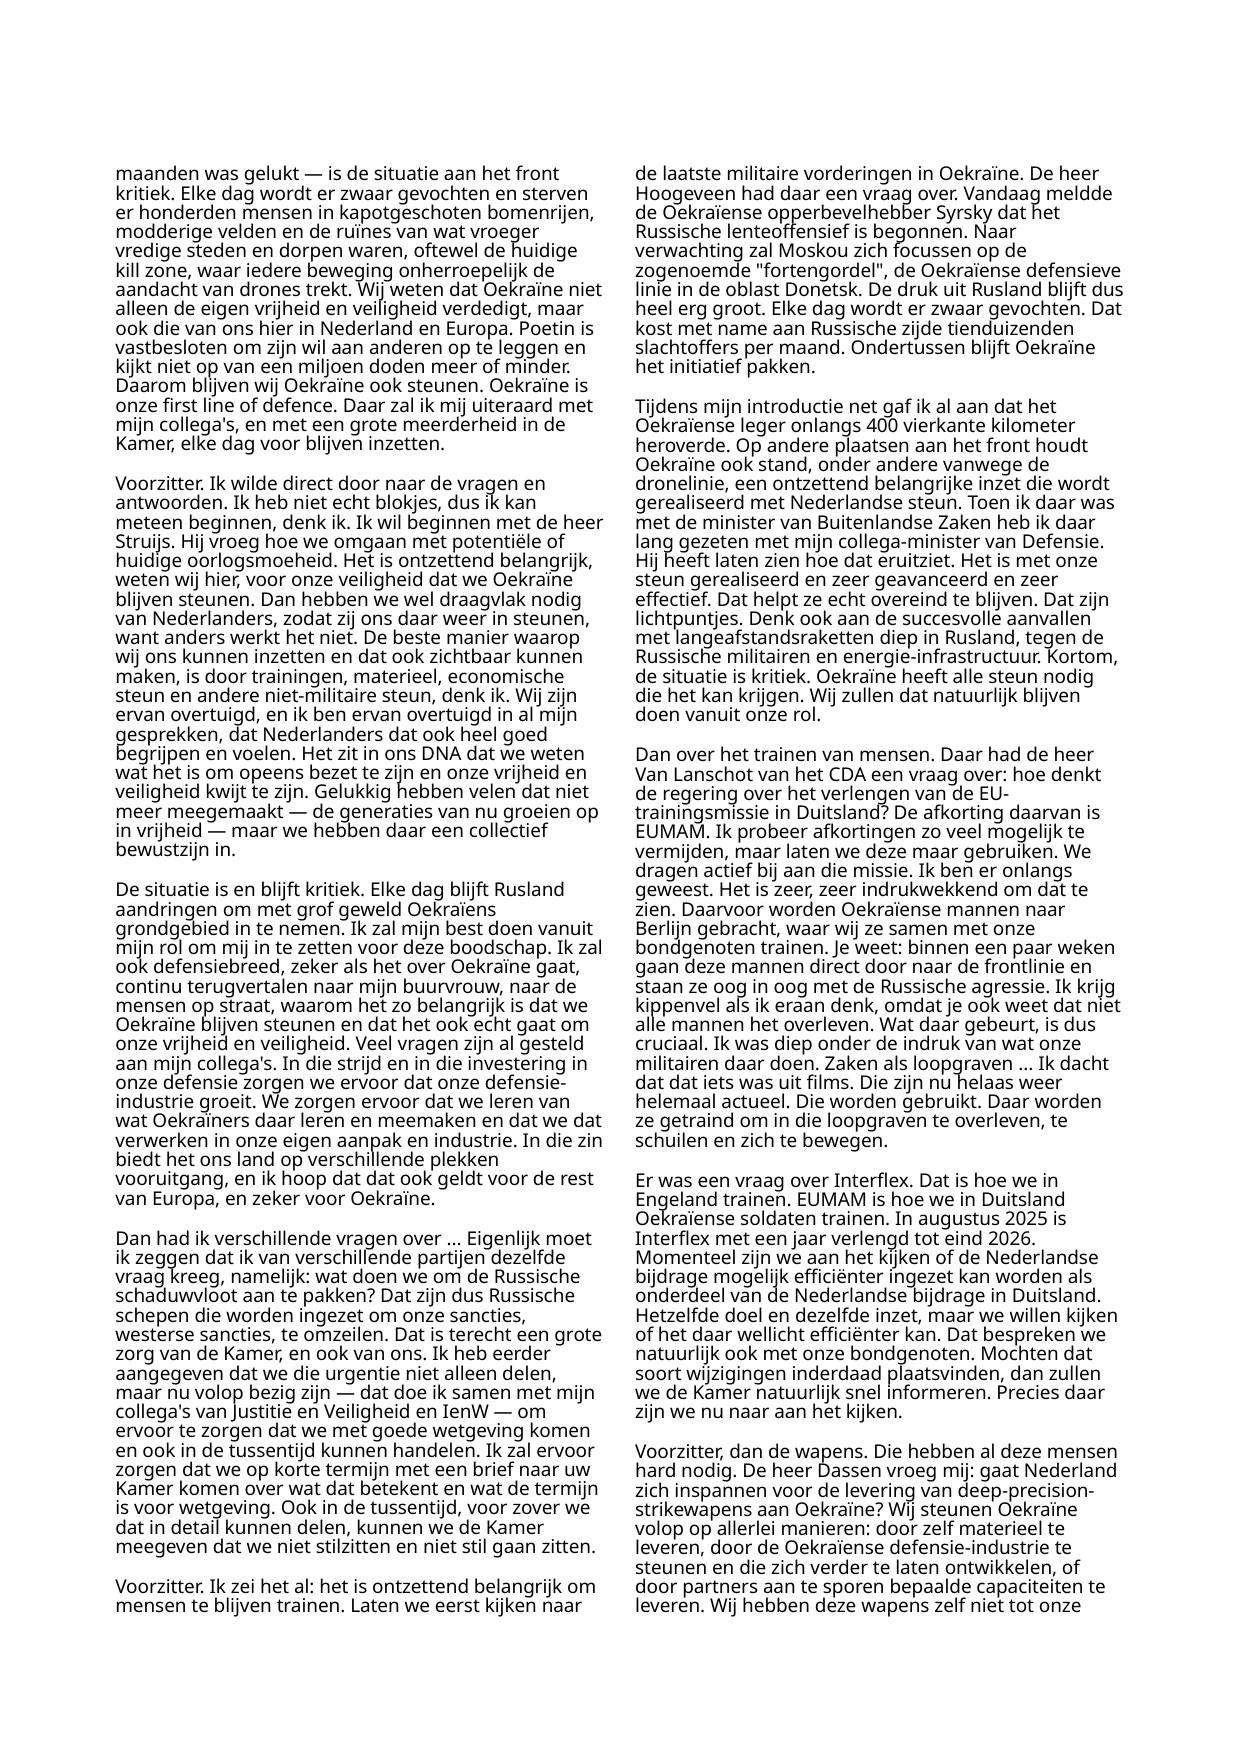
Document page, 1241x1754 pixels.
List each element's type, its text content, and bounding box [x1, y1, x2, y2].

text de laatste militaire vorderingen in Oekraïne. De heer Hoogeveen had daar een vraag over. Vandaag meldde de Oekraïense opperbevelhebber Syrsky dat het Russische lenteoffensief is begonnen. Naar verwachting zal Moskou zich focussen op de zogenoemde "fortengordel", de Oekraïense defensieve linie in de oblast Donetsk. De druk uit Rusland blijft dus heel erg groot. Elke dag wordt er zwaar gevochten. Dat kost met name aan Russische zijde tienduizenden slachtoffers per maand. Ondertussen blijft Oekraïne het initiatief pakken. [635, 165, 1125, 377]
text Tijdens mijn introductie net gaf ik al aan dat het Oekraïense leger onlangs 400 vierkante kilometer heroverde. Op andere plaatsen aan het front houdt Oekraïne ook stand, onder andere vanwege de dronelinie, een ontzettend belangrijke inzet die wordt gerealiseerd met Nederlandse steun. Toen ik daar was met de minister van Buitenlandse Zaken heb ik daar lang gezeten met mijn collega-minister van Defensie. Hij heeft laten zien hoe dat eruitziet. Het is met onze steun gerealiseerd en zeer geavanceerd en zeer effectief. Dat helpt ze echt overeind te blijven. Dat zijn lichtpuntjes. Denk ook aan de succesvolle aanvallen met langeafstandsraketten diep in Rusland, tegen de Russische militairen en energie-infrastructuur. Kortom, de situatie is kritiek. Oekraïne heeft alle steun nodig die het kan krijgen. Wij zullen dat natuurlijk blijven doen vanuit onze rol. [635, 398, 1125, 726]
text Er was een vraag over Interflex. Dat is hoe we in Engeland trainen. EUMAM is hoe we in Duitsland Oekraïense soldaten trainen. In augustus 2025 is Interflex met een jaar verlengd tot eind 2026. Momenteel zijn we aan het kijken of de Nederlandse bijdrage mogelijk efficiënter ingezet kan worden als onderdeel van de Nederlandse bijdrage in Duitsland. Hetzelfde doel en dezelfde inzet, maar we willen kijken of het daar wellicht efficiënter kan. Dat bespreken we natuurlijk ook met onze bondgenoten. Mochten dat soort wijzigingen inderdaad plaatsvinden, dan zullen we de Kamer natuurlijk snel informeren. Precies daar zijn we nu naar aan het kijken. [635, 1172, 1125, 1422]
text maanden was gelukt — is de situatie aan het front kritiek. Elke dag wordt er zwaar gevochten en sterven er honderden mensen in kapotgeschoten bomenrijen, modderige velden en de ruïnes van wat vroeger vredige steden en dorpen waren, oftewel de huidige kill zone, waar iedere beweging onherroepelijk de aandacht van drones trekt. Wij weten dat Oekraïne niet alleen de eigen vrijheid en veiligheid verdedigt, maar ook die van ons hier in Nederland en Europa. Poetin is vastbesloten om zijn wil aan anderen op te leggen en kijkt niet op van een miljoen doden meer of minder. Daarom blijven wij Oekraïne ook steunen. Oekraïne is onze first line of defence. Daar zal ik mij uiteraard met mijn collega's, en met een grote meerderheid in de Kamer, elke dag voor blijven inzetten. [115, 165, 605, 454]
text Voorzitter. Ik zei het al: het is ontzettend belangrijk om mensen te blijven trainen. Laten we eerst kijken naar [115, 1578, 605, 1616]
text Dan over het trainen van mensen. Daar had de heer Van Lanschot van het CDA een vraag over: hoe denkt de regering over het verlengen van de EU-trainingsmissie in Duitsland? De afkorting daarvan is EUMAM. Ik probeer afkortingen zo veel mogelijk te vermijden, maar laten we deze maar gebruiken. We dragen actief bij aan die missie. Ik ben er onlangs geweest. Het is zeer, zeer indrukwekkend om dat te zien. Daarvoor worden Oekraïense mannen naar Berlijn gebracht, waar wij ze samen met onze bondgenoten trainen. Je weet: binnen een paar weken gaan deze mannen direct door naar de frontlinie en staan ze oog in oog met de Russische agressie. Ik krijg kippenvel als ik eraan denk, omdat je ook weet dat niet alle mannen het overleven. Wat daar gebeurt, is dus cruciaal. Ik was diep onder de indruk van wat onze militairen daar doen. Zaken als loopgraven ... Ik dacht dat dat iets was uit films. Die zijn nu helaas weer helemaal actueel. Die worden gebruikt. Daar worden ze getraind om in die loopgraven te overleven, te schuilen en zich te bewegen. [635, 746, 1125, 1151]
text Voorzitter. Ik wilde direct door naar de vragen en antwoorden. Ik heb niet echt blokjes, dus ik kan meteen beginnen, denk ik. Ik wil beginnen met de heer Struijs. Hij vroeg hoe we omgaan met potentiële of huidige oorlogsmoeheid. Het is ontzettend belangrijk, weten wij hier, voor onze veiligheid dat we Oekraïne blijven steunen. Dan hebben we wel draagvlak nodig van Nederlanders, zodat zij ons daar weer in steunen, want anders werkt het niet. De beste manier waarop wij ons kunnen inzetten en dat ook zichtbaar kunnen maken, is door trainingen, materieel, economische steun en andere niet-militaire steun, denk ik. Wij zijn ervan overtuigd, en ik ben ervan overtuigd in al mijn gesprekken, dat Nederlanders dat ook heel goed begrijpen en voelen. Het zit in ons DNA dat we weten wat het is om opeens bezet te zijn en onze vrijheid en veiligheid kwijt te zijn. Gelukkig hebben velen dat niet meer meegemaakt — de generaties van nu groeien op in vrijheid — maar we hebben daar een collectief bewustzijn in. [115, 475, 605, 861]
text De situatie is en blijft kritiek. Elke dag blijft Rusland aandringen om met grof geweld Oekraïens grondgebied in te nemen. Ik zal mijn best doen vanuit mijn rol om mij in te zetten voor deze boodschap. Ik zal ook defensiebreed, zeker als het over Oekraïne gaat, continu terugvertalen naar mijn buurvrouw, naar de mensen op straat, waarom het zo belangrijk is dat we Oekraïne blijven steunen en dat het ook echt gaat om onze vrijheid en veiligheid. Veel vragen zijn al gesteld aan mijn collega's. In die strijd en in die investering in onze defensie zorgen we ervoor dat onze defensie-industrie groeit. We zorgen ervoor dat we leren van wat Oekraïners daar leren en meemaken en dat we dat verwerken in onze eigen aanpak en industrie. In die zin biedt het ons land op verschillende plekken vooruitgang, en ik hoop dat dat ook geldt voor de rest van Europa, en zeker voor Oekraïne. [115, 881, 605, 1209]
text Dan had ik verschillende vragen over ... Eigenlijk moet ik zeggen dat ik van verschillende partijen dezelfde vraag kreeg, namelijk: wat doen we om de Russische schaduwvloot aan te pakken? Dat zijn dus Russische schepen die worden ingezet om onze sancties, westerse sancties, te omzeilen. Dat is terecht een grote zorg van de Kamer, en ook van ons. Ik heb eerder aangegeven dat we die urgentie niet alleen delen, maar nu volop bezig zijn — dat doe ik samen met mijn collega's van Justitie en Veiligheid en IenW — om ervoor te zorgen dat we met goede wetgeving komen en ook in de tussentijd kunnen handelen. Ik zal ervoor zorgen dat we op korte termijn met een brief naar uw Kamer komen over wat dat betekent en wat de termijn is voor wetgeving. Ook in de tussentijd, voor zover we dat in detail kunnen delen, kunnen we de Kamer meegeven dat we niet stilzitten en niet stil gaan zitten. [115, 1229, 605, 1557]
text Voorzitter, dan de wapens. Die hebben al deze mensen hard nodig. De heer Dassen vroeg mij: gaat Nederland zich inspannen voor de levering van deep-precision-strikewapens aan Oekraïne? Wij steunen Oekraïne volop op allerlei manieren: door zelf materieel te leveren, door de Oekraïense defensie-industrie te steunen en die zich verder te laten ontwikkelen, of door partners aan te sporen bepaalde capaciteiten te leveren. Wij hebben deze wapens zelf niet tot onze [635, 1443, 1125, 1616]
